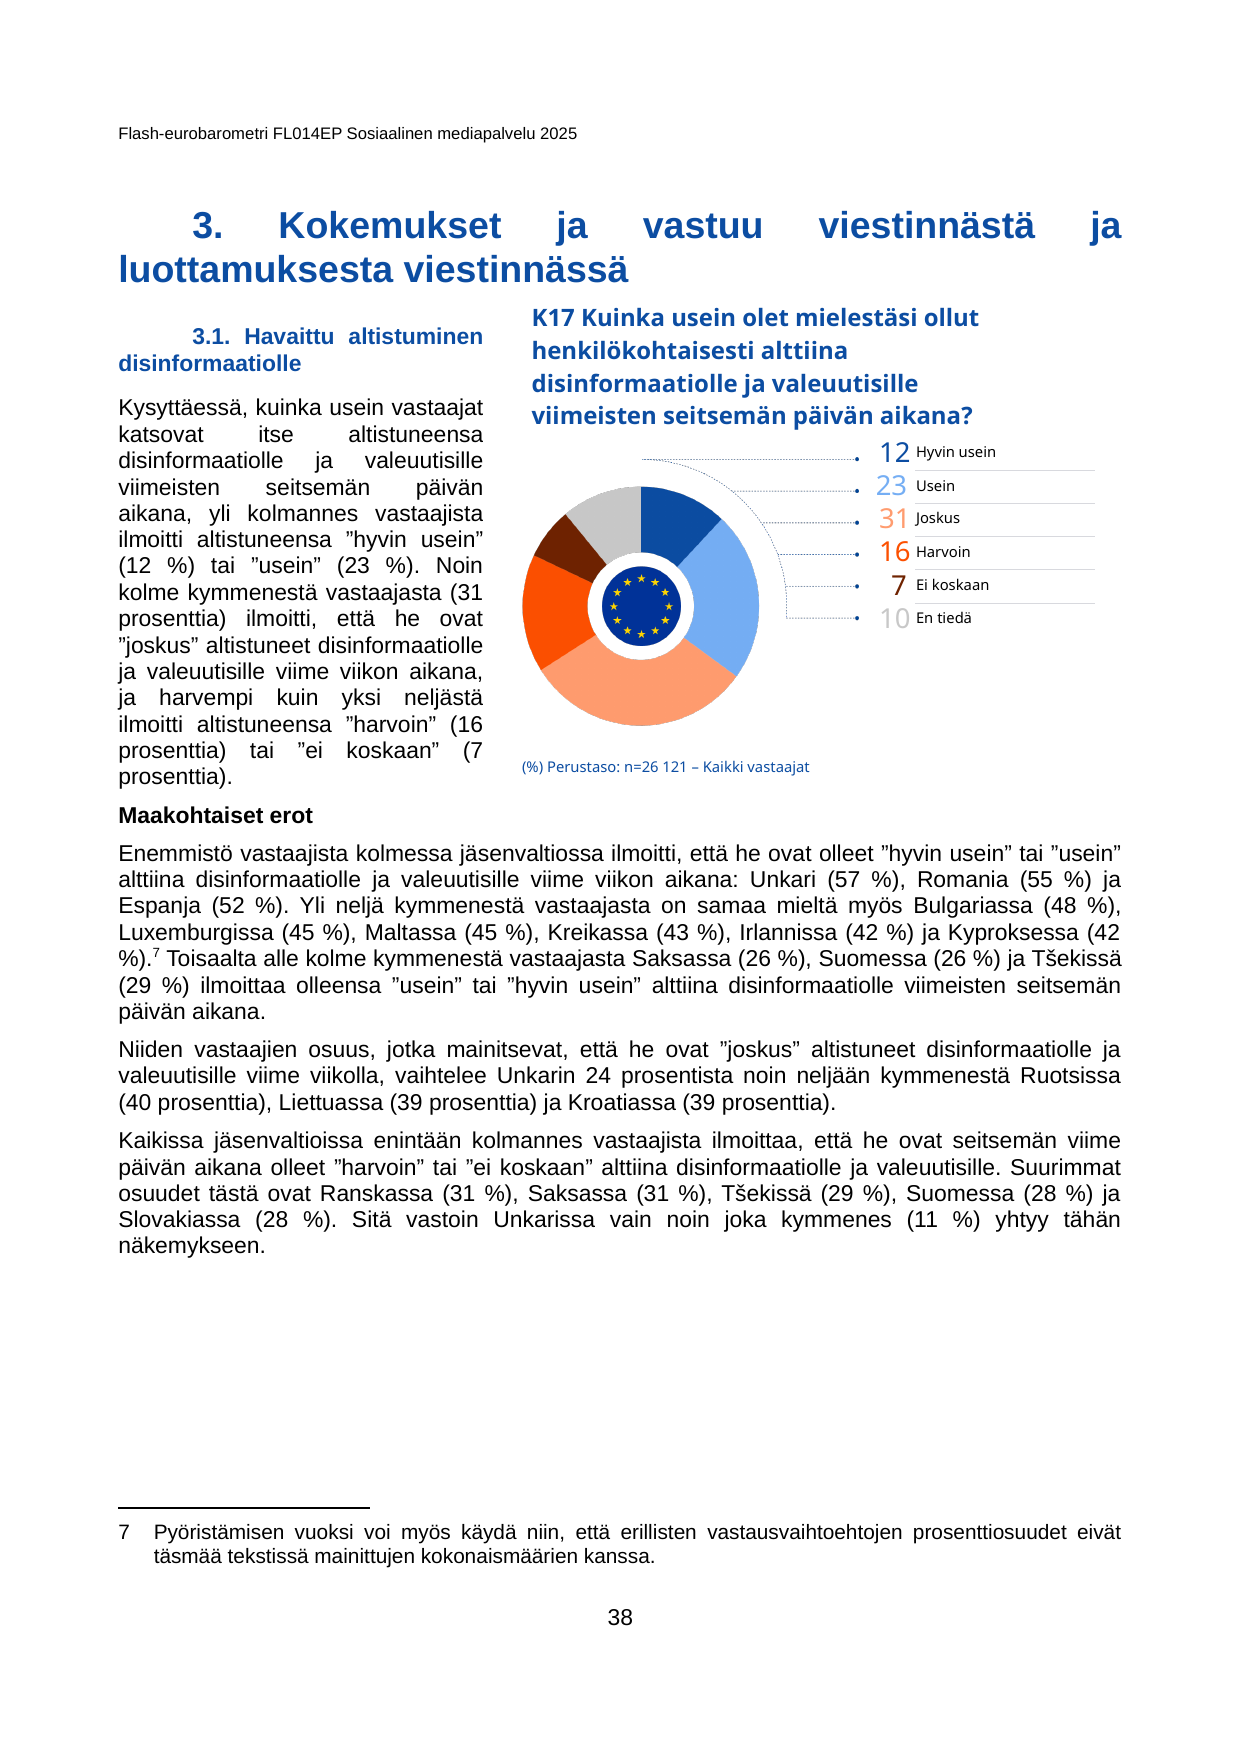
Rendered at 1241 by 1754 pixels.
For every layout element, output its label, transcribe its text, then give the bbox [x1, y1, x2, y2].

text Niiden vastaajien osuus, jotka mainitsevat, että he ovat ”joskus” altistuneet disinformaatiolle ja valeuutisille viime viikolla, vaihtelee Unkarin 24 prosentista noin neljään kymmenestä Ruotsissa (40 prosenttia), Liettuassa (39 prosenttia) ja Kroatiassa (39 prosenttia). [118, 1036, 1122, 1115]
picture [511, 457, 859, 734]
text Pyöristämisen vuoksi voi myös käydä niin, että erillisten vastausvaihtoehtojen prosenttiosuudet eivät täsmää tekstissä mainittujen kokonaismäärien kanssa. [118, 1520, 1122, 1568]
text Enemmistö vastaajista kolmessa jäsenvaltiossa ilmoitti, että he ovat olleet ”hyvin usein” tai ”usein” alttiina disinformaatiolle ja valeuutisille viime viikon aikana: Unkari (57 %), Romania (55 %) ja Espanja (52 %). Yli neljä kymmenestä vastaajasta on samaa mieltä myös Bulgariassa (48 %), Luxemburgissa (45 %), Maltassa (45 %), Kreikassa (43 %), Irlannissa (42 %) ja Kyproksessa (42 %). Toisaalta alle kolme kymmenestä vastaajasta Saksassa (26 %), Suomessa (26 %) ja Tšekissä (29 %) ilmoittaa olleensa ”usein” tai ”hyvin usein” alttiina disinformaatiolle viimeisten seitsemän päivän aikana. [118, 840, 1122, 1024]
subtitle 3. Kokemukset ja vastuu viestinnästä ja luottamuksesta viestinnässä [118, 204, 1122, 290]
text Kysyttäessä, kuinka usein vastaajat katsovat itse altistuneensa disinformaatiolle ja valeuutisille viimeisten seitsemän päivän aikana, yli kolmannes vastaajista ilmoitti altistuneensa ”hyvin usein” (12 %) tai ”usein” (23 %). Noin kolme kymmenestä vastaajasta (31 prosenttia) ilmoitti, että he ovat ”joskus” altistuneet disinformaatiolle ja valeuutisille viime viikon aikana, ja harvempi kuin yksi neljästä ilmoitti altistuneensa ”harvoin” (16 prosenttia) tai ”ei koskaan” (7 prosenttia). [118, 394, 483, 790]
text Kaikissa jäsenvaltioissa enintään kolmannes vastaajista ilmoittaa, että he ovat seitsemän viime päivän aikana olleet ”harvoin” tai ”ei koskaan” alttiina disinformaatiolle ja valeuutisille. Suurimmat osuudet tästä ovat Ranskassa (31 %), Saksassa (31 %), Tšekissä (29 %), Suomessa (28 %) ja Slovakiassa (28 %). Sitä vastoin Unkarissa vain noin joka kymmenes (11 %) yhtyy tähän näkemykseen. [118, 1127, 1122, 1259]
text Maakohtaiset erot [118, 802, 1122, 828]
text [1058, 394, 1122, 790]
subtitle 3.1. Havaittu altistuminen disinformaatiolle [118, 323, 533, 376]
subtitle [978, 323, 1122, 376]
